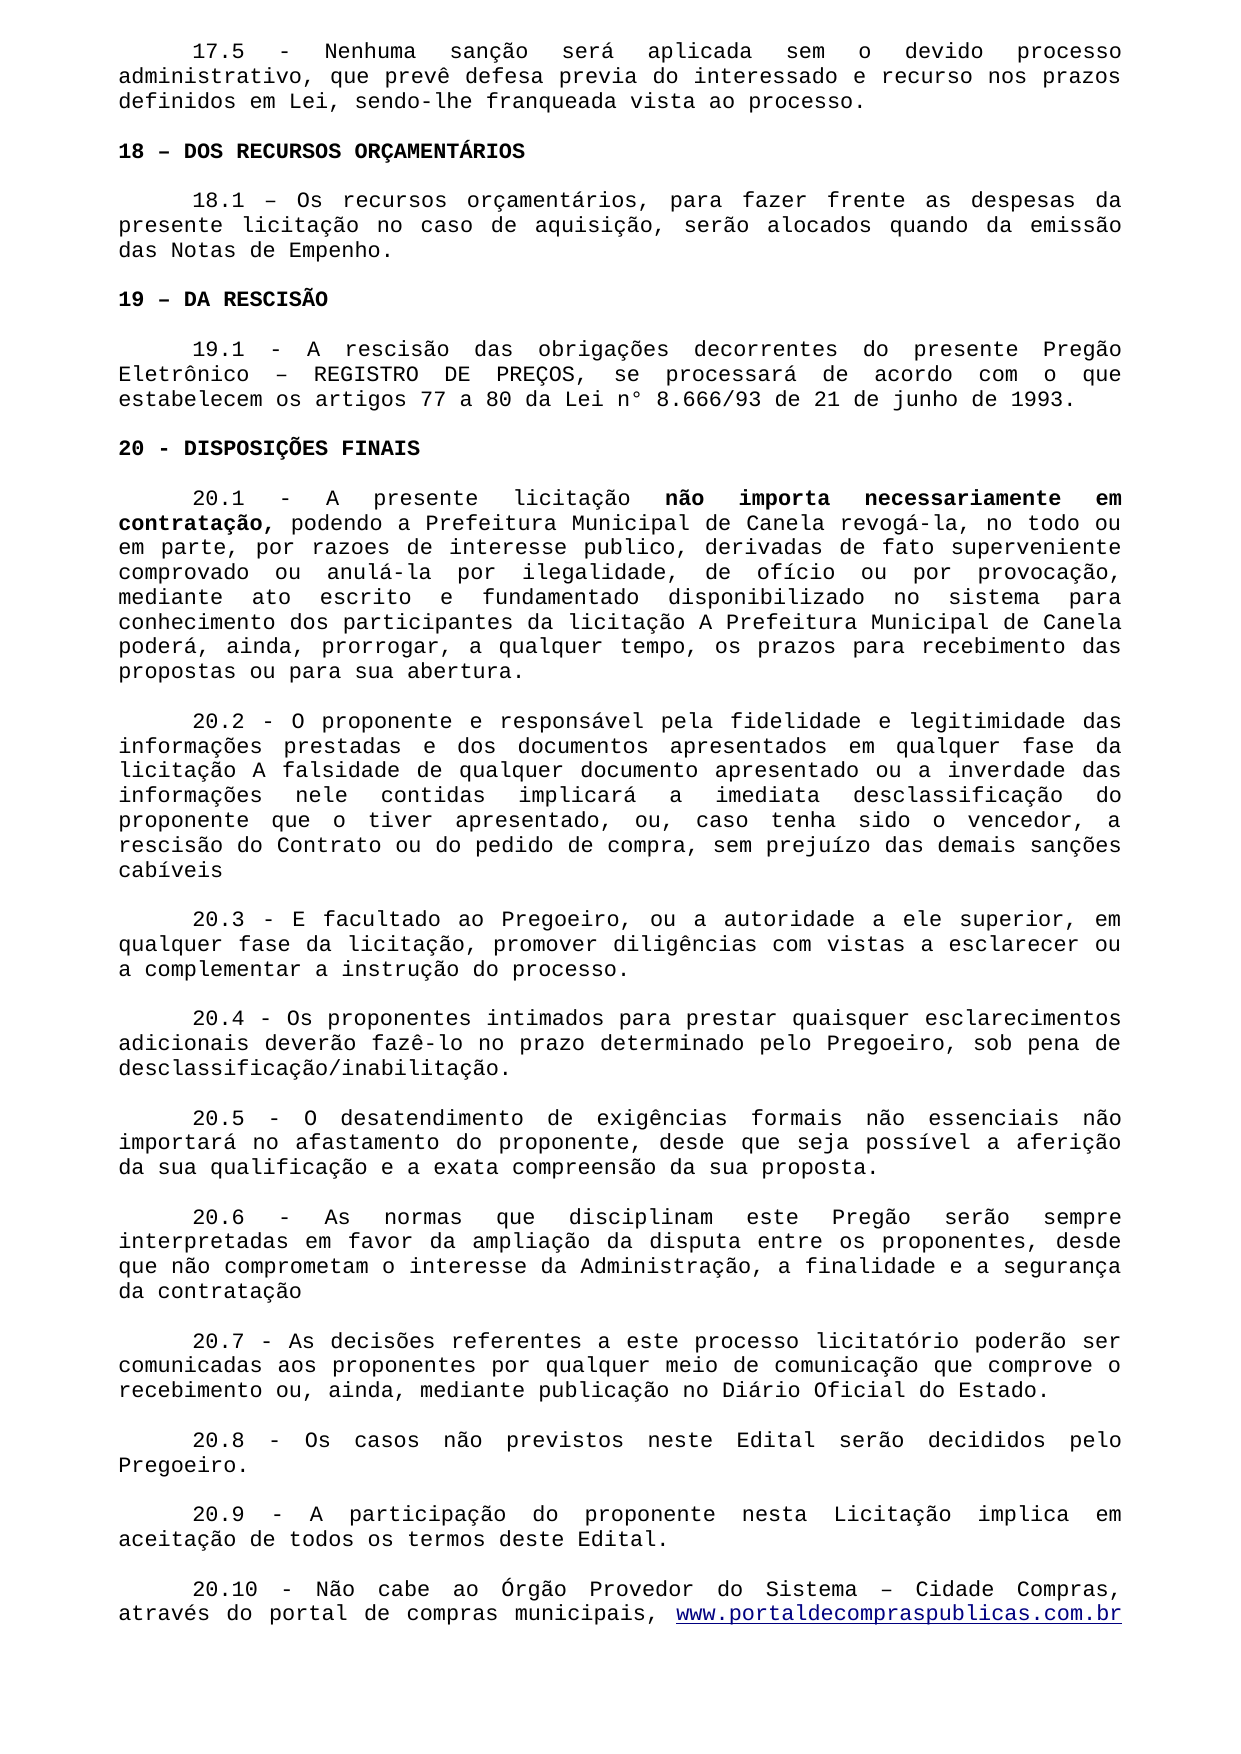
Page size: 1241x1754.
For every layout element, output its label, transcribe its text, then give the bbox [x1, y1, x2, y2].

text 20.9 - A participação do proponente nesta Licitação implica em aceitação de todos os termos deste Edital. [118, 1503, 1122, 1553]
text 20.2 - O proponente e responsável pela fidelidade e legitimidade das informações prestadas e dos documentos apresentados em qualquer fase da licitação A falsidade de qualquer documento apresentado ou a inverdade das informações nele contidas implicará a imediata desclassificação do proponente que o tiver apresentado, ou, caso tenha sido o vencedor, a rescisão do Contrato ou do pedido de compra, sem prejuízo das demais sanções cabíveis [118, 710, 1122, 883]
text 20 - DISPOSIÇÕES FINAIS [118, 437, 1122, 462]
text 17.5 - Nenhuma sanção será aplicada sem o devido processo administrativo, que prevê defesa previa do interessado e recurso nos prazos definidos em Lei, sendo-lhe franqueada vista ao processo. [118, 41, 1122, 115]
text 20.4 - Os proponentes intimados para prestar quaisquer esclarecimentos adicionais deverão fazê-lo no prazo determinado pelo Pregoeiro, sob pena de desclassificação/inabilitação. [118, 1007, 1122, 1082]
text 20.1 - A presente licitação não importa necessariamente em contratação, podendo a Prefeitura Municipal de Canela revogá-la, no todo ou em parte, por razoes de interesse publico, derivadas de fato superveniente comprovado ou anulá-la por ilegalidade, de ofício ou por provocação, mediante ato escrito e fundamentado disponibilizado no sistema para conhecimento dos participantes da licitação A Prefeitura Municipal de Canela poderá, ainda, prorrogar, a qualquer tempo, os prazos para recebimento das propostas ou para sua abertura. [118, 487, 1122, 685]
text 20.3 - E facultado ao Pregoeiro, ou a autoridade a ele superior, em qualquer fase da licitação, promover diligências com vistas a esclarecer ou a complementar a instrução do processo. [118, 908, 1122, 983]
text 20.6 - As normas que disciplinam este Pregão serão sempre interpretadas em favor da ampliação da disputa entre os proponentes, desde que não comprometam o interesse da Administração, a finalidade e a segurança da contratação [118, 1206, 1122, 1305]
text 19.1 - A rescisão das obrigações decorrentes do presente Pregão Eletrônico – REGISTRO DE PREÇOS, se processará de acordo com o que estabelecem os artigos 77 a 80 da Lei n° 8.666/93 de 21 de junho de 1993. [118, 338, 1122, 412]
text 20.8 - Os casos não previstos neste Edital serão decididos pelo Pregoeiro. [118, 1429, 1122, 1478]
text 20.5 - O desatendimento de exigências formais não essenciais não importará no afastamento do proponente, desde que seja possível a aferição da sua qualificação e a exata compreensão da sua proposta. [118, 1107, 1122, 1181]
text 20.10 - Não cabe ao Órgão Provedor do Sistema – Cidade Compras, através do portal de compras municipais, www.portaldecompraspublicas.com.br [118, 1578, 1122, 1627]
text 18 – DOS RECURSOS ORÇAMENTÁRIOS [118, 140, 1122, 164]
text 19 – DA RESCISÃO [118, 288, 1122, 313]
text 18.1 – Os recursos orçamentários, para fazer frente as despesas da presente licitação no caso de aquisição, serão alocados quando da emissão das Notas de Empenho. [118, 189, 1122, 264]
text 20.7 - As decisões referentes a este processo licitatório poderão ser comunicadas aos proponentes por qualquer meio de comunicação que comprove o recebimento ou, ainda, mediante publicação no Diário Oficial do Estado. [118, 1330, 1122, 1404]
